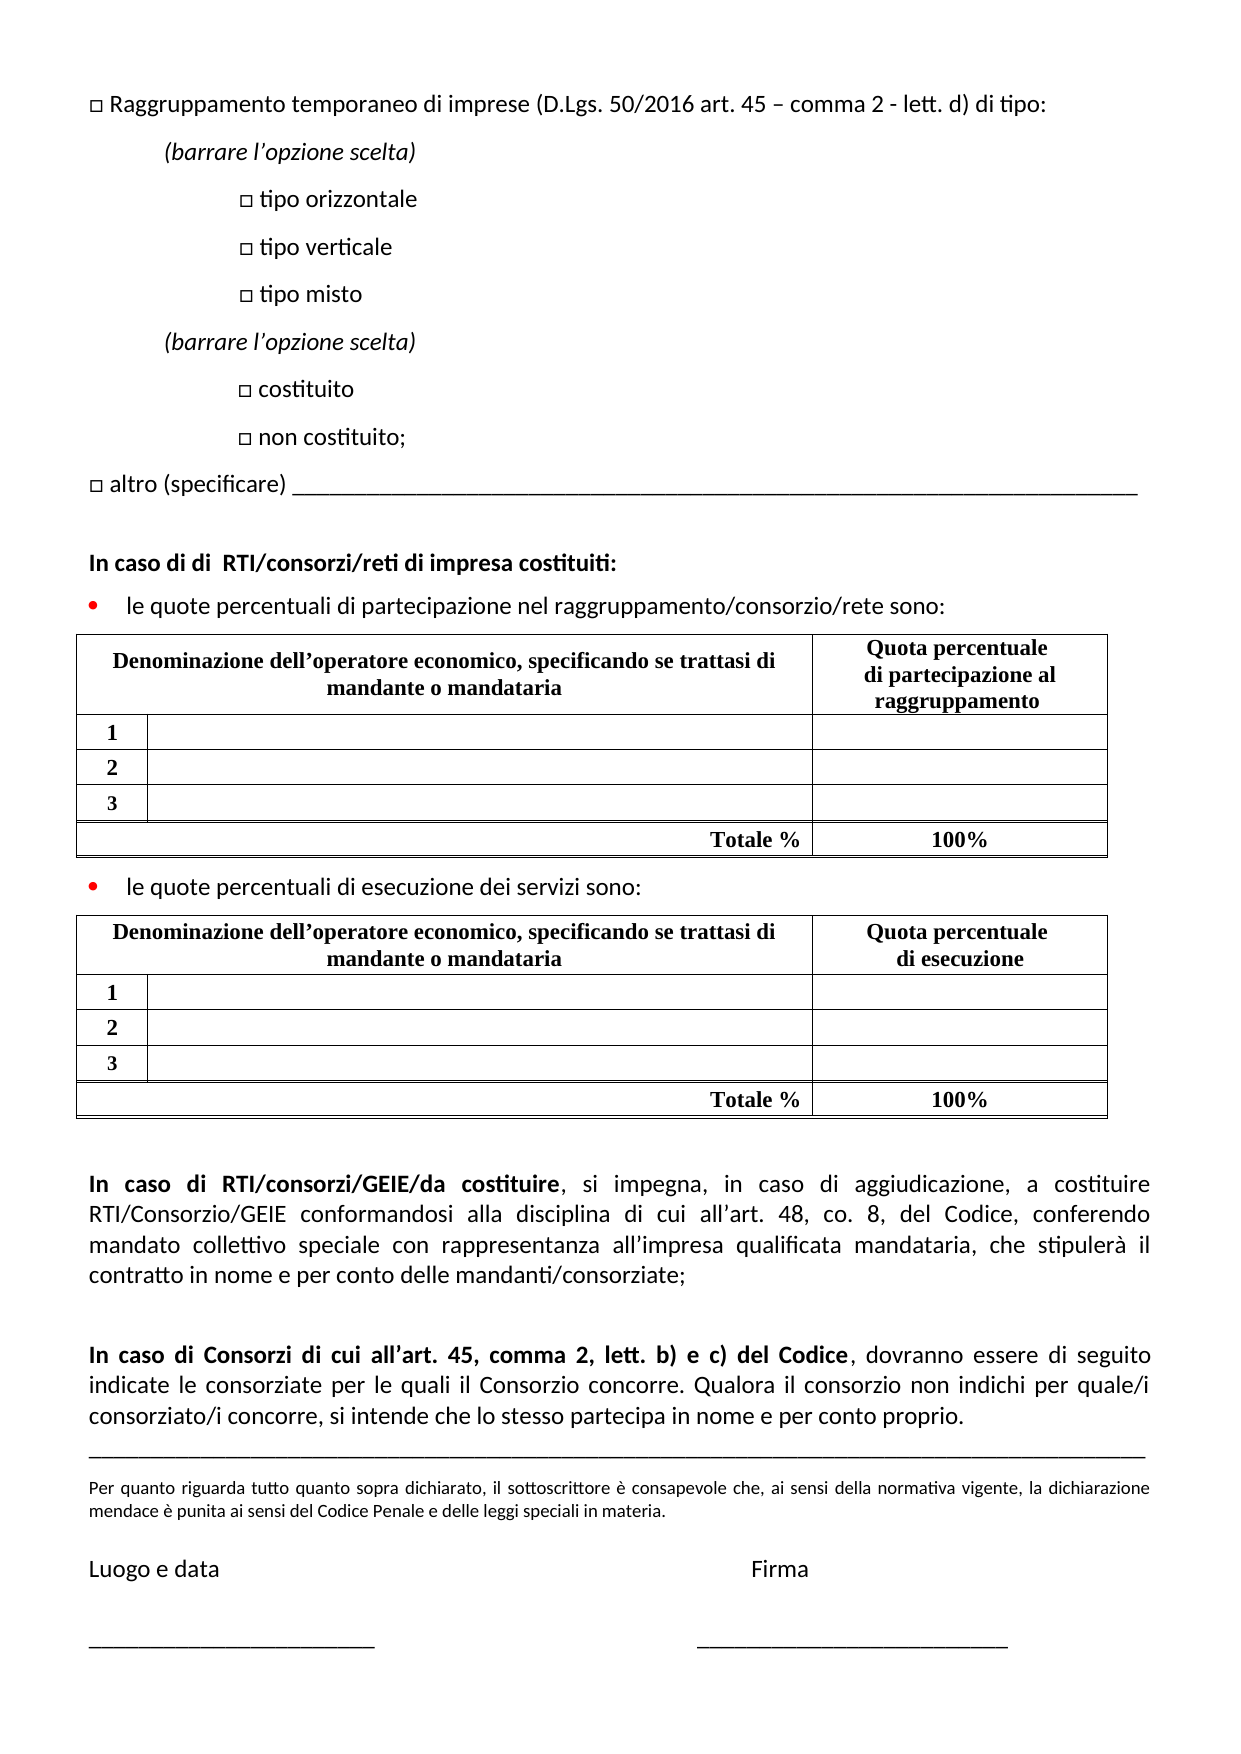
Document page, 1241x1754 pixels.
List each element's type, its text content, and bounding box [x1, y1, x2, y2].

text □ altro (specificare) ____________________________________________________________________ [89, 469, 1152, 499]
text □ tipo misto [164, 279, 1152, 309]
table_cell [148, 750, 812, 784]
text Per quanto riguarda tutto quanto sopra dichiarato, il sottoscrittore è consapevole che, ai sensi della normativa vigente, la dichiarazione mendace è punita ai sensi del Codice Penale e delle leggi speciali in materia. [89, 1476, 1152, 1522]
table_cell [77, 1083, 148, 1115]
table_cell Totale % [148, 1083, 812, 1115]
table_cell [148, 785, 812, 820]
table_cell 3 [77, 1046, 147, 1080]
table_cell [813, 785, 1107, 820]
table_cell 1 [77, 975, 147, 1009]
list le quote percentuali di esecuzione dei servizi sono: [89, 871, 1152, 902]
table_cell [813, 750, 1107, 784]
list le quote percentuali di partecipazione nel raggruppamento/consorzio/rete sono: [89, 590, 1152, 621]
table_cell 2 [77, 750, 147, 784]
text Luogo e data Firma [89, 1553, 1152, 1583]
table_cell [148, 1010, 812, 1044]
text In caso di di RTI/consorzi/reti di impresa costituiti: [89, 547, 1152, 577]
text In caso di RTI/consorzi/GEIE/da costituire, si impegna, in caso di aggiudicazione, a costituire RTI/Consorzio/GEIE conformandosi alla disciplina di cui all’art. 48, co. 8, del Codice, conferendo mandato collettivo speciale con rappresentanza all’impresa qualificata mandataria, che stipulerà il contratto in nome e per conto delle mandanti/consorziate; [89, 1168, 1152, 1290]
text _____________________________________________________________________________________ [89, 1431, 1152, 1461]
table_cell 100% [813, 823, 1107, 855]
table_cell 100% [813, 1083, 1107, 1115]
text □ non costituito; [164, 421, 1152, 452]
table_header Denominazione dell’operatore economico, specificando se trattasi di mandante o mandataria [77, 635, 812, 713]
table_header Quota percentuale di esecuzione [813, 916, 1107, 974]
table_cell [148, 1046, 812, 1080]
table_cell [148, 715, 812, 749]
table_cell [148, 975, 812, 1009]
text □ Raggruppamento temporaneo di imprese (D.Lgs. 50/2016 art. 45 – comma 2 - lett. d) di tipo: [89, 89, 1152, 119]
text In caso di Consorzi di cui all’art. 45, comma 2, lett. b) e c) del Codice, dovranno essere di seguito indicate le consorziate per le quali il Consorzio concorre. Qualora il consorzio non indichi per quale/i consorziato/i concorre, si intende che lo stesso partecipa in nome e per conto proprio. [89, 1339, 1152, 1431]
table_cell [813, 1046, 1107, 1080]
table_cell 1 [77, 715, 147, 749]
text _______________________ _________________________ [89, 1621, 1152, 1652]
table_cell 2 [77, 1010, 147, 1044]
table_header Denominazione dell’operatore economico, specificando se trattasi di mandante o mandataria [77, 916, 812, 974]
table_cell Totale % [148, 823, 812, 855]
text □ tipo orizzontale [164, 184, 1152, 214]
table_cell [813, 975, 1107, 1009]
table_header Quota percentuale di partecipazione al raggruppamento [813, 635, 1107, 713]
table_cell [813, 715, 1107, 749]
text □ costituito [164, 374, 1152, 404]
table_cell [77, 823, 148, 855]
table_cell [813, 1010, 1107, 1044]
table_cell 3 [77, 785, 147, 820]
text (barrare l’opzione scelta) [164, 136, 1152, 167]
text □ tipo verticale [164, 231, 1152, 262]
text (barrare l’opzione scelta) [164, 326, 1152, 357]
